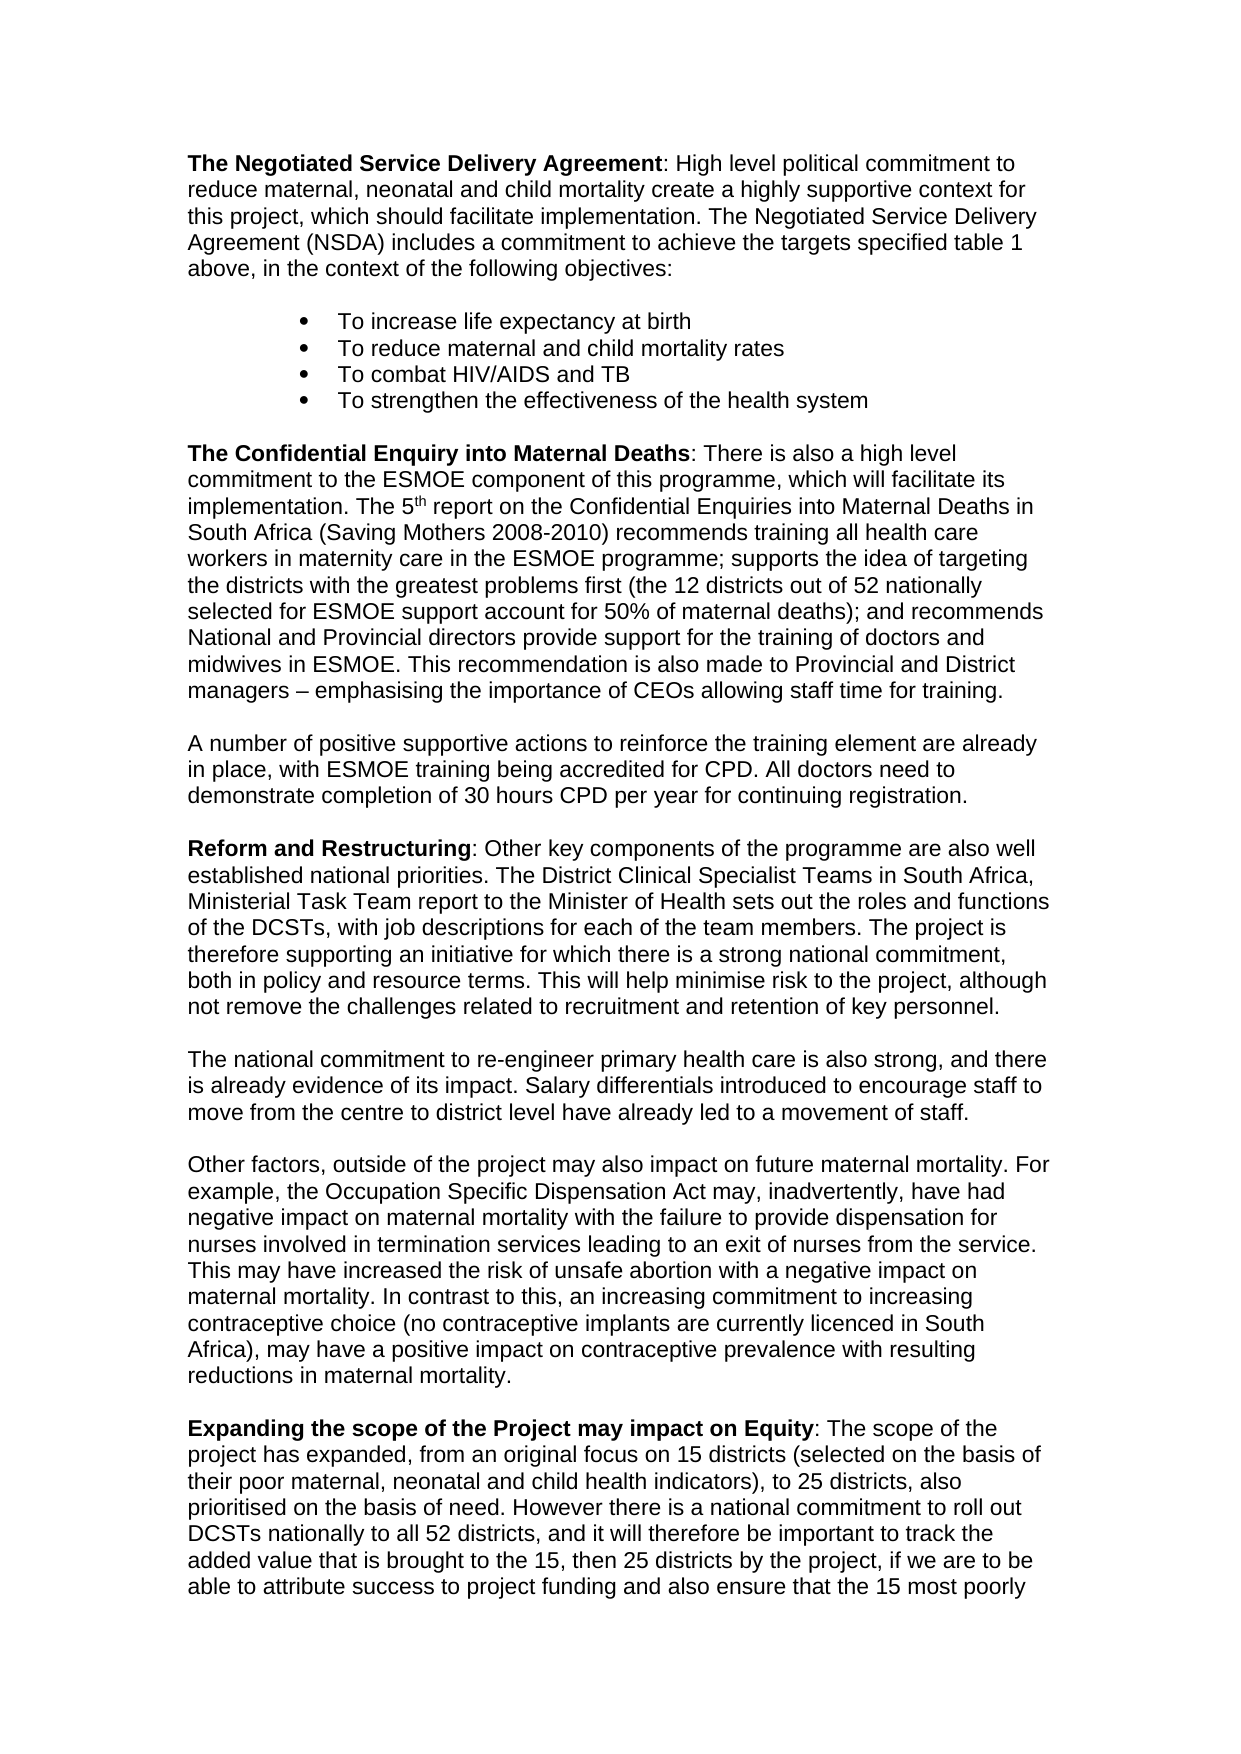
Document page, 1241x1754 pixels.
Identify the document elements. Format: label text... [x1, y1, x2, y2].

list To increase life expectancy at birth [300, 308, 1053, 334]
list To reduce maternal and child mortality rates [300, 334, 1053, 361]
text Reform and Restructuring: Other key components of the programme are also well established national priorities. The District Clinical Specialist Teams in South Africa, Ministerial Task Team report to the Minister of Health sets out the roles and functions of the DCSTs, with job descriptions for each of the team members. The project is therefore supporting an initiative for which there is a strong national commitment, both in policy and resource terms. This will help minimise risk to the project, although not remove the challenges related to recruitment and retention of key personnel. [187, 835, 1053, 1020]
list To combat HIV/AIDS and TB [300, 361, 1053, 387]
text Other factors, outside of the project may also impact on future maternal mortality. For example, the Occupation Specific Dispensation Act may, inadvertently, have had negative impact on maternal mortality with the failure to provide dispensation for nurses involved in termination services leading to an exit of nurses from the service. This may have increased the risk of unsafe abortion with a negative impact on maternal mortality. In contrast to this, an increasing commitment to increasing contraceptive choice (no contraceptive implants are currently licenced in South Africa), may have a positive impact on contraceptive prevalence with resulting reductions in maternal mortality. [187, 1151, 1053, 1389]
text The Negotiated Service Delivery Agreement: High level political commitment to reduce maternal, neonatal and child mortality create a highly supportive context for this project, which should facilitate implementation. The Negotiated Service Delivery Agreement (NSDA) includes a commitment to achieve the targets specified table 1 above, in the context of the following objectives: [187, 150, 1053, 282]
text A number of positive supportive actions to reinforce the training element are already in place, with ESMOE training being accredited for CPD. All doctors need to demonstrate completion of 30 hours CPD per year for continuing registration. [187, 730, 1053, 809]
text The Confidential Enquiry into Maternal Deaths: There is also a high level commitment to the ESMOE component of this programme, which will facilitate its implementation. The 5th report on the Confidential Enquiries into Maternal Deaths in South Africa (Saving Mothers 2008-2010) recommends training all health care workers in maternity care in the ESMOE programme; supports the idea of targeting the districts with the greatest problems first (the 12 districts out of 52 nationally selected for ESMOE support account for 50% of maternal deaths); and recommends National and Provincial directors provide support for the training of doctors and midwives in ESMOE. This recommendation is also made to Provincial and District managers – emphasising the importance of CEOs allowing staff time for training. [187, 440, 1053, 703]
text The national commitment to re-engineer primary health care is also strong, and there is already evidence of its impact. Salary differentials introduced to encourage staff to move from the centre to district level have already led to a movement of staff. [187, 1046, 1053, 1125]
list To strengthen the effectiveness of the health system [300, 387, 1053, 413]
text Expanding the scope of the Project may impact on Equity: The scope of the project has expanded, from an original focus on 15 districts (selected on the basis of their poor maternal, neonatal and child health indicators), to 25 districts, also prioritised on the basis of need. However there is a national commitment to roll out DCSTs nationally to all 52 districts, and it will therefore be important to track the added value that is brought to the 15, then 25 districts by the project, if we are to be able to attribute success to project funding and also ensure that the 15 most poorly [187, 1415, 1053, 1599]
